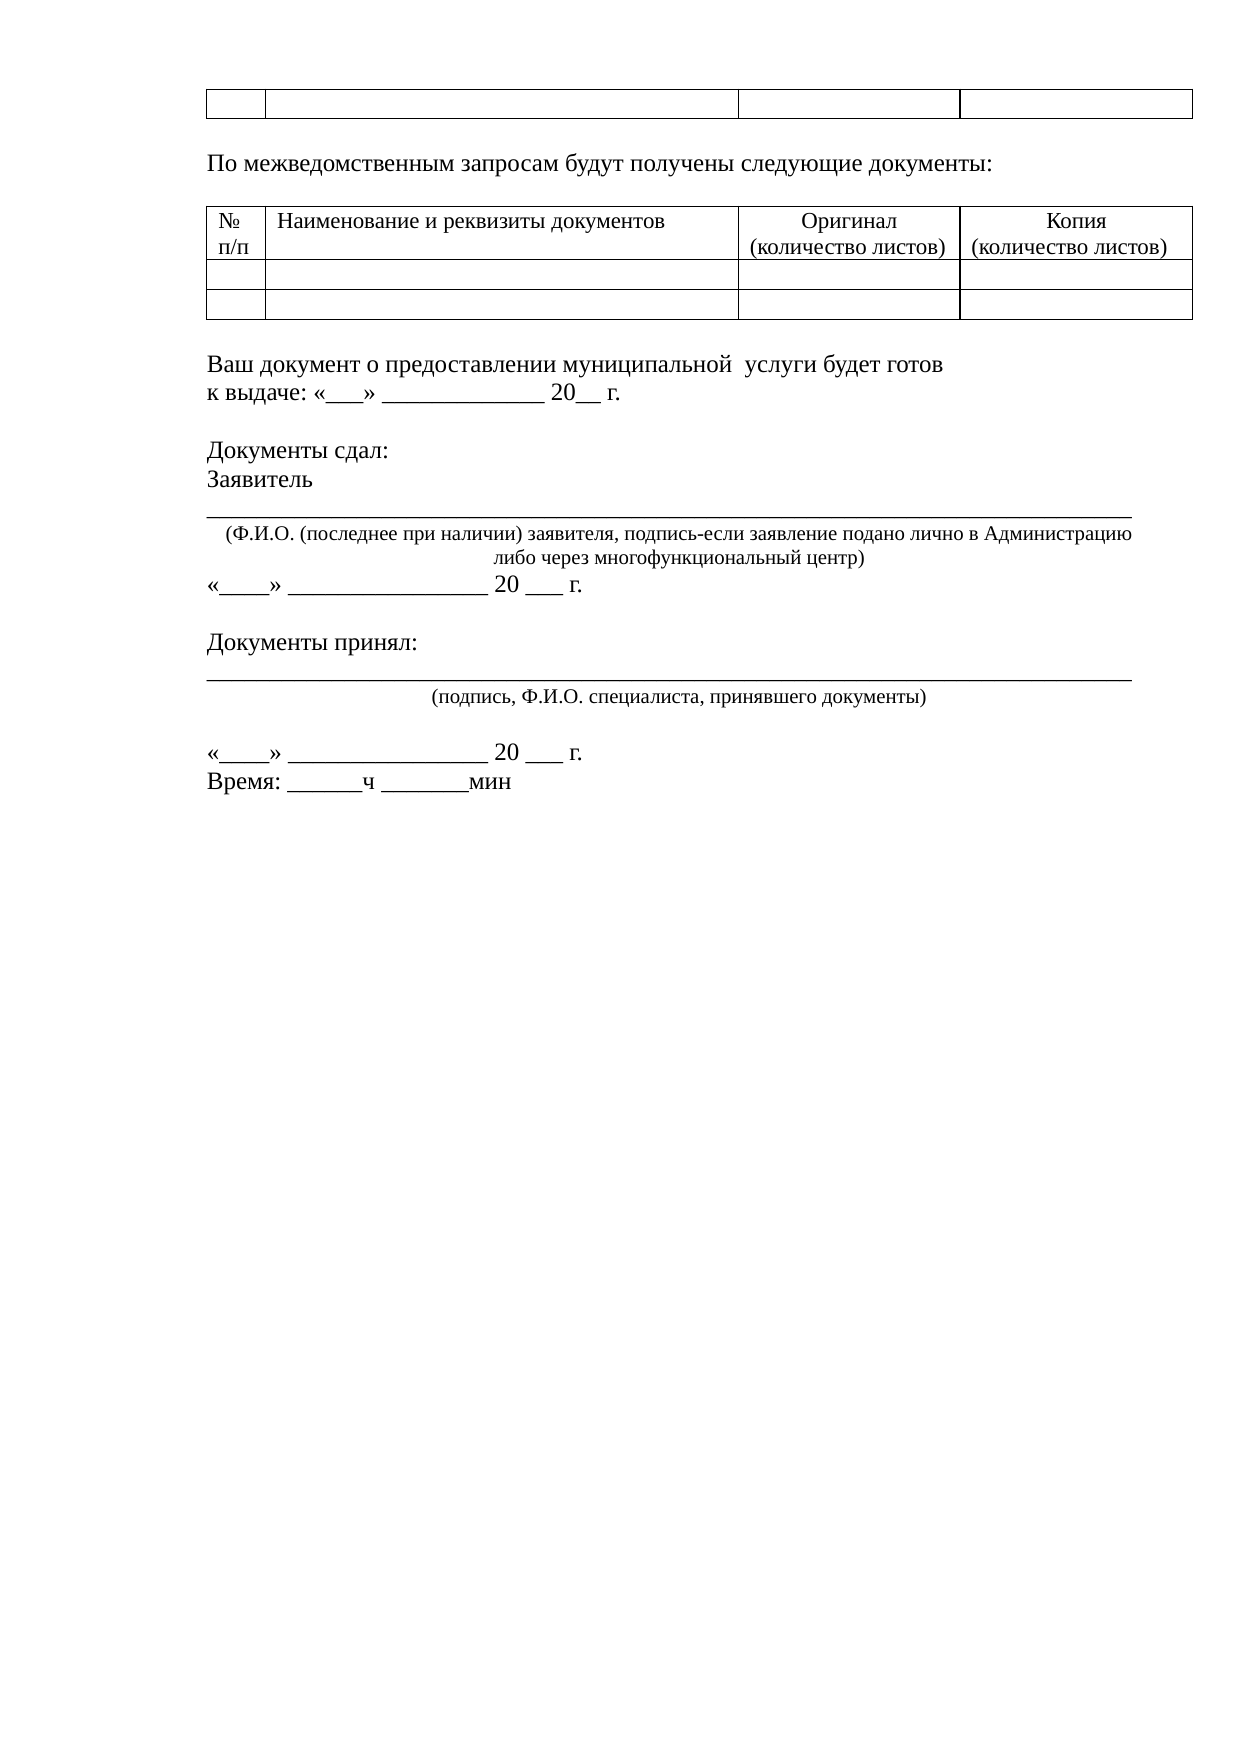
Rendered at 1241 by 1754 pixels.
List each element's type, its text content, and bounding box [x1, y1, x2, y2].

text «____» ________________ 20 ___ г. [207, 569, 1152, 598]
text Заявитель [207, 464, 1152, 492]
table_cell [266, 290, 738, 319]
table_cell [739, 290, 959, 319]
text к выдаче: «___» _____________ 20__ г. [207, 377, 1152, 406]
table_cell [266, 90, 738, 118]
table_header Наименование и реквизиты документов [266, 207, 738, 259]
table_header Оригинал (количество листов) [739, 207, 959, 259]
table_header № п/п [207, 207, 265, 259]
table_cell [207, 290, 265, 319]
text Документы принял: __________________________________________________________________________ [207, 627, 1152, 684]
table_cell [207, 90, 265, 118]
text Ваш документ о предоставлении муниципальной услуги будет готов [207, 349, 1152, 377]
table_header Копия (количество листов) [961, 207, 1192, 259]
text Документы сдал: [207, 435, 1152, 464]
text По межведомственным запросам будут получены следующие документы: [207, 148, 1152, 177]
text Время: ______ч _______мин [207, 766, 1152, 795]
text __________________________________________________________________________ [207, 492, 1152, 521]
table_cell [739, 260, 959, 289]
table_cell [266, 260, 738, 289]
table_cell [739, 90, 959, 118]
table_cell [961, 90, 1192, 118]
text (Ф.И.О. (последнее при наличии) заявителя, подпись-если заявление подано лично в Администрацию либо через многофункциональный центр) [207, 521, 1152, 569]
table_cell [207, 260, 265, 289]
text (подпись, Ф.И.О. специалиста, принявшего документы) [207, 684, 1152, 708]
text «____» ________________ 20 ___ г. [207, 737, 1152, 766]
table_cell [961, 290, 1192, 319]
table_cell [961, 260, 1192, 289]
